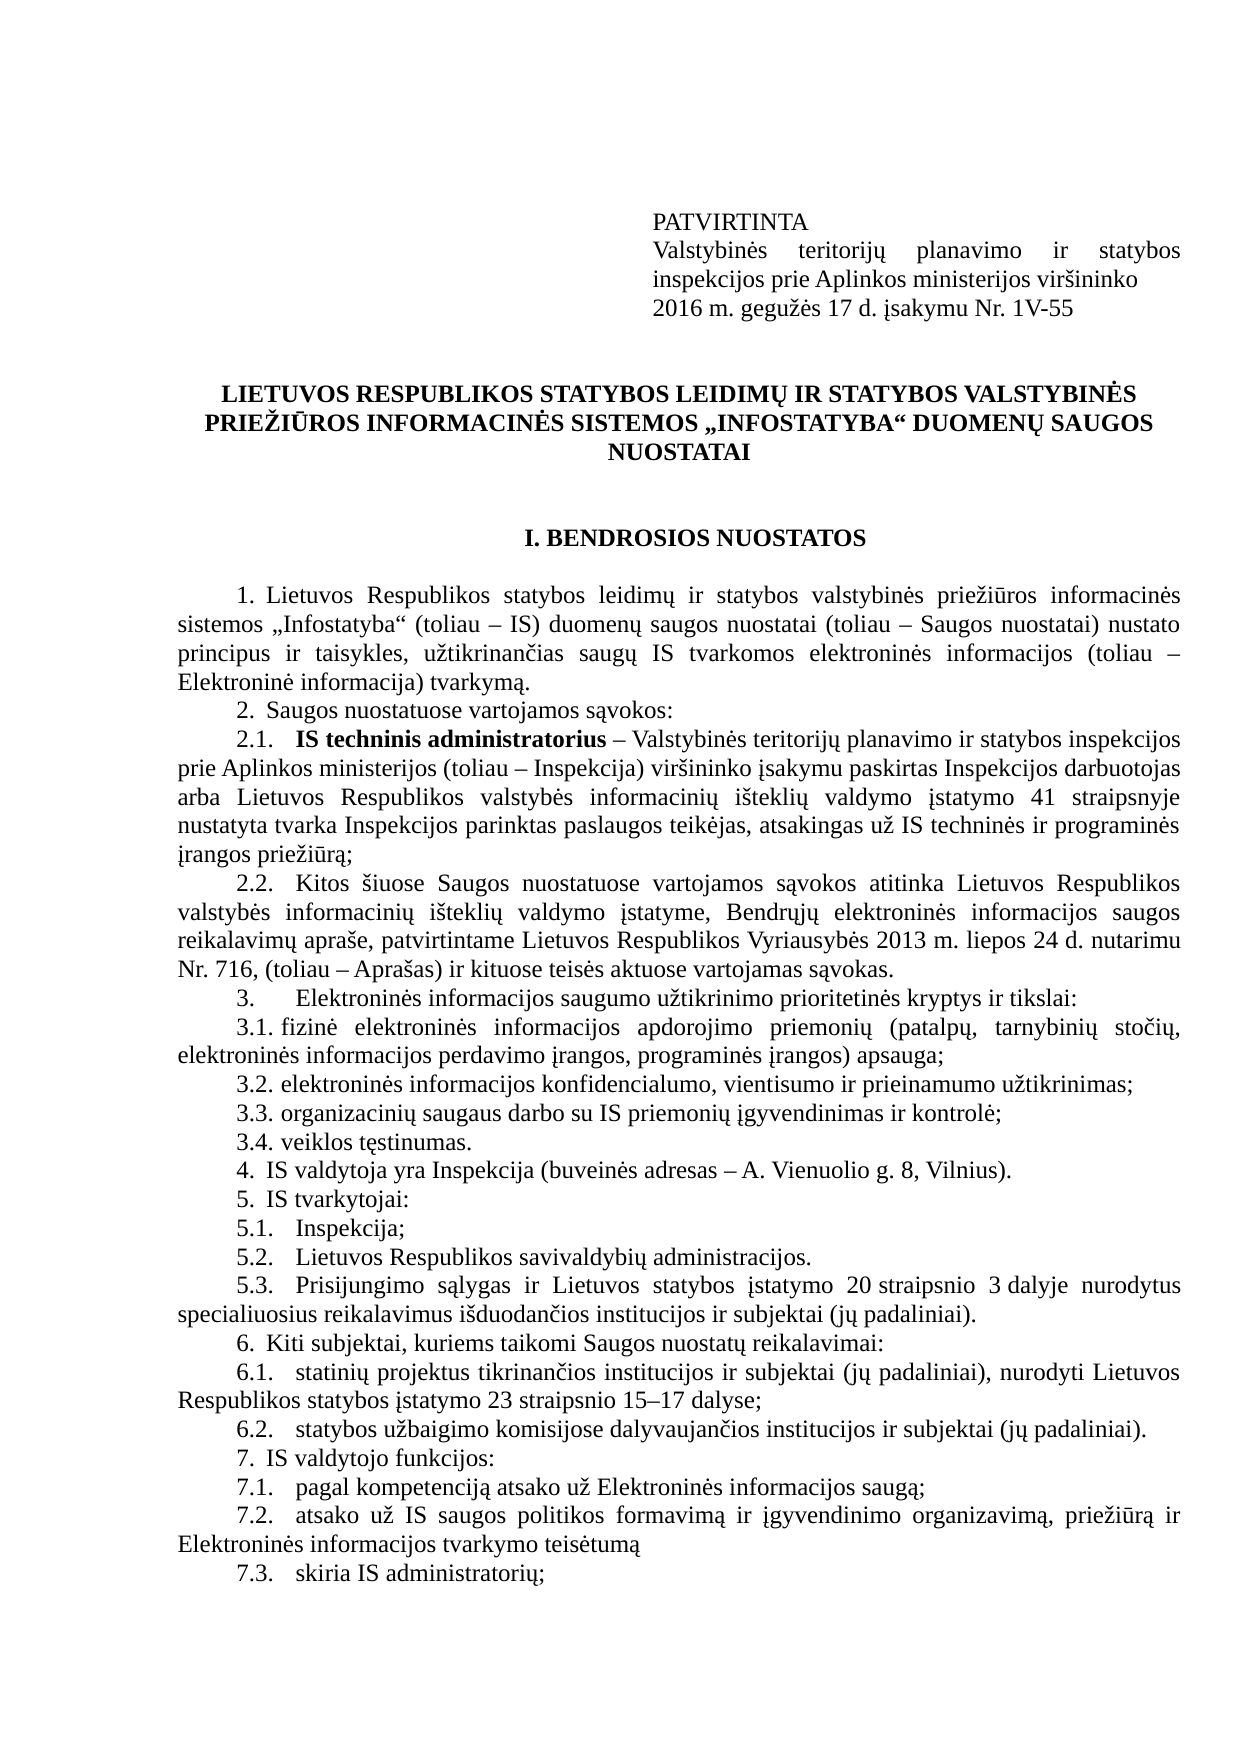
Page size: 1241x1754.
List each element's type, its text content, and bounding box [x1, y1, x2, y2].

text 1. Lietuvos Respublikos statybos leidimų ir statybos valstybinės priežiūros informacinės sistemos „Infostatyba“ (toliau – IS) duomenų saugos nuostatai (toliau – Saugos nuostatai) nustato principus ir taisykles, užtikrinančias saugų IS tvarkomos elektroninės informacijos (toliau – Elektroninė informacija) tvarkymą. [177, 580, 1181, 695]
text Valstybinės teritorijų planavimo ir statybos inspekcijos prie Aplinkos ministerijos viršininko [652, 235, 1181, 293]
text 5.1. Inspekcija; [177, 1213, 1181, 1242]
text 7. IS valdytojo funkcijos: [177, 1443, 1181, 1472]
text 6.2. statybos užbaigimo komisijose dalyvaujančios institucijos ir subjektai (jų padaliniai). [177, 1414, 1181, 1443]
text 2. Saugos nuostatuose vartojamos sąvokos: [177, 695, 1181, 724]
text PATVIRTINTA [652, 207, 1181, 235]
text I. BENDROSIOS NUOSTATOS [177, 523, 1181, 552]
text LIETUVOS RESPUBLIKOS STATYBOS LEIDIMŲ IR STATYBOS VALSTYBINĖS PRIEŽIŪROS INFORMACINĖS SISTEMOS „INFOSTATYBA“ DUOMENŲ SAUGOS NUOSTATAI [177, 379, 1181, 465]
text 6. Kiti subjektai, kuriems taikomi Saugos nuostatų reikalavimai: [177, 1328, 1181, 1357]
text 2.1. IS techninis administratorius – Valstybinės teritorijų planavimo ir statybos inspekcijos prie Aplinkos ministerijos (toliau – Inspekcija) viršininko įsakymu paskirtas Inspekcijos darbuotojas arba Lietuvos Respublikos valstybės informacinių išteklių valdymo įstatymo 41 straipsnyje nustatyta tvarka Inspekcijos parinktas paslaugos teikėjas, atsakingas už IS techninės ir programinės įrangos priežiūrą; [177, 724, 1181, 868]
text 3.3. organizacinių saugaus darbo su IS priemonių įgyvendinimas ir kontrolė; [177, 1098, 1181, 1127]
text 7.2. atsako už IS saugos politikos formavimą ir įgyvendinimo organizavimą, priežiūrą ir Elektroninės informacijos tvarkymo teisėtumą [177, 1500, 1181, 1558]
text 5.3. Prisijungimo sąlygas ir Lietuvos statybos įstatymo 20 straipsnio 3 dalyje nurodytus specialiuosius reikalavimus išduodančios institucijos ir subjektai (jų padaliniai). [177, 1270, 1181, 1328]
text 3. Elektroninės informacijos saugumo užtikrinimo prioritetinės kryptys ir tikslai: [177, 983, 1181, 1012]
text 3.1. fizinė elektroninės informacijos apdorojimo priemonių (patalpų, tarnybinių stočių, elektroninės informacijos perdavimo įrangos, programinės įrangos) apsauga; [177, 1012, 1181, 1069]
text 3.2. elektroninės informacijos konfidencialumo, vientisumo ir prieinamumo užtikrinimas; [177, 1069, 1181, 1098]
text 2016 m. gegužės 17 d. įsakymu Nr. 1V-55 [652, 293, 1181, 322]
text 7.1. pagal kompetenciją atsako už Elektroninės informacijos saugą; [177, 1472, 1181, 1500]
text 4. IS valdytoja yra Inspekcija (buveinės adresas – A. Vienuolio g. 8, Vilnius). [177, 1155, 1181, 1184]
text 7.3. skiria IS administratorių; [177, 1558, 1181, 1587]
text 3.4. veiklos tęstinumas. [177, 1127, 1181, 1155]
text 6.1. statinių projektus tikrinančios institucijos ir subjektai (jų padaliniai), nurodyti Lietuvos Respublikos statybos įstatymo 23 straipsnio 15–17 dalyse; [177, 1357, 1181, 1414]
text 2.2. Kitos šiuose Saugos nuostatuose vartojamos sąvokos atitinka Lietuvos Respublikos valstybės informacinių išteklių valdymo įstatyme, Bendrųjų elektroninės informacijos saugos reikalavimų apraše, patvirtintame Lietuvos Respublikos Vyriausybės 2013 m. liepos 24 d. nutarimu Nr. 716, (toliau – Aprašas) ir kituose teisės aktuose vartojamas sąvokas. [177, 868, 1181, 983]
text 5. IS tvarkytojai: [177, 1184, 1181, 1213]
text 5.2. Lietuvos Respublikos savivaldybių administracijos. [177, 1242, 1181, 1270]
